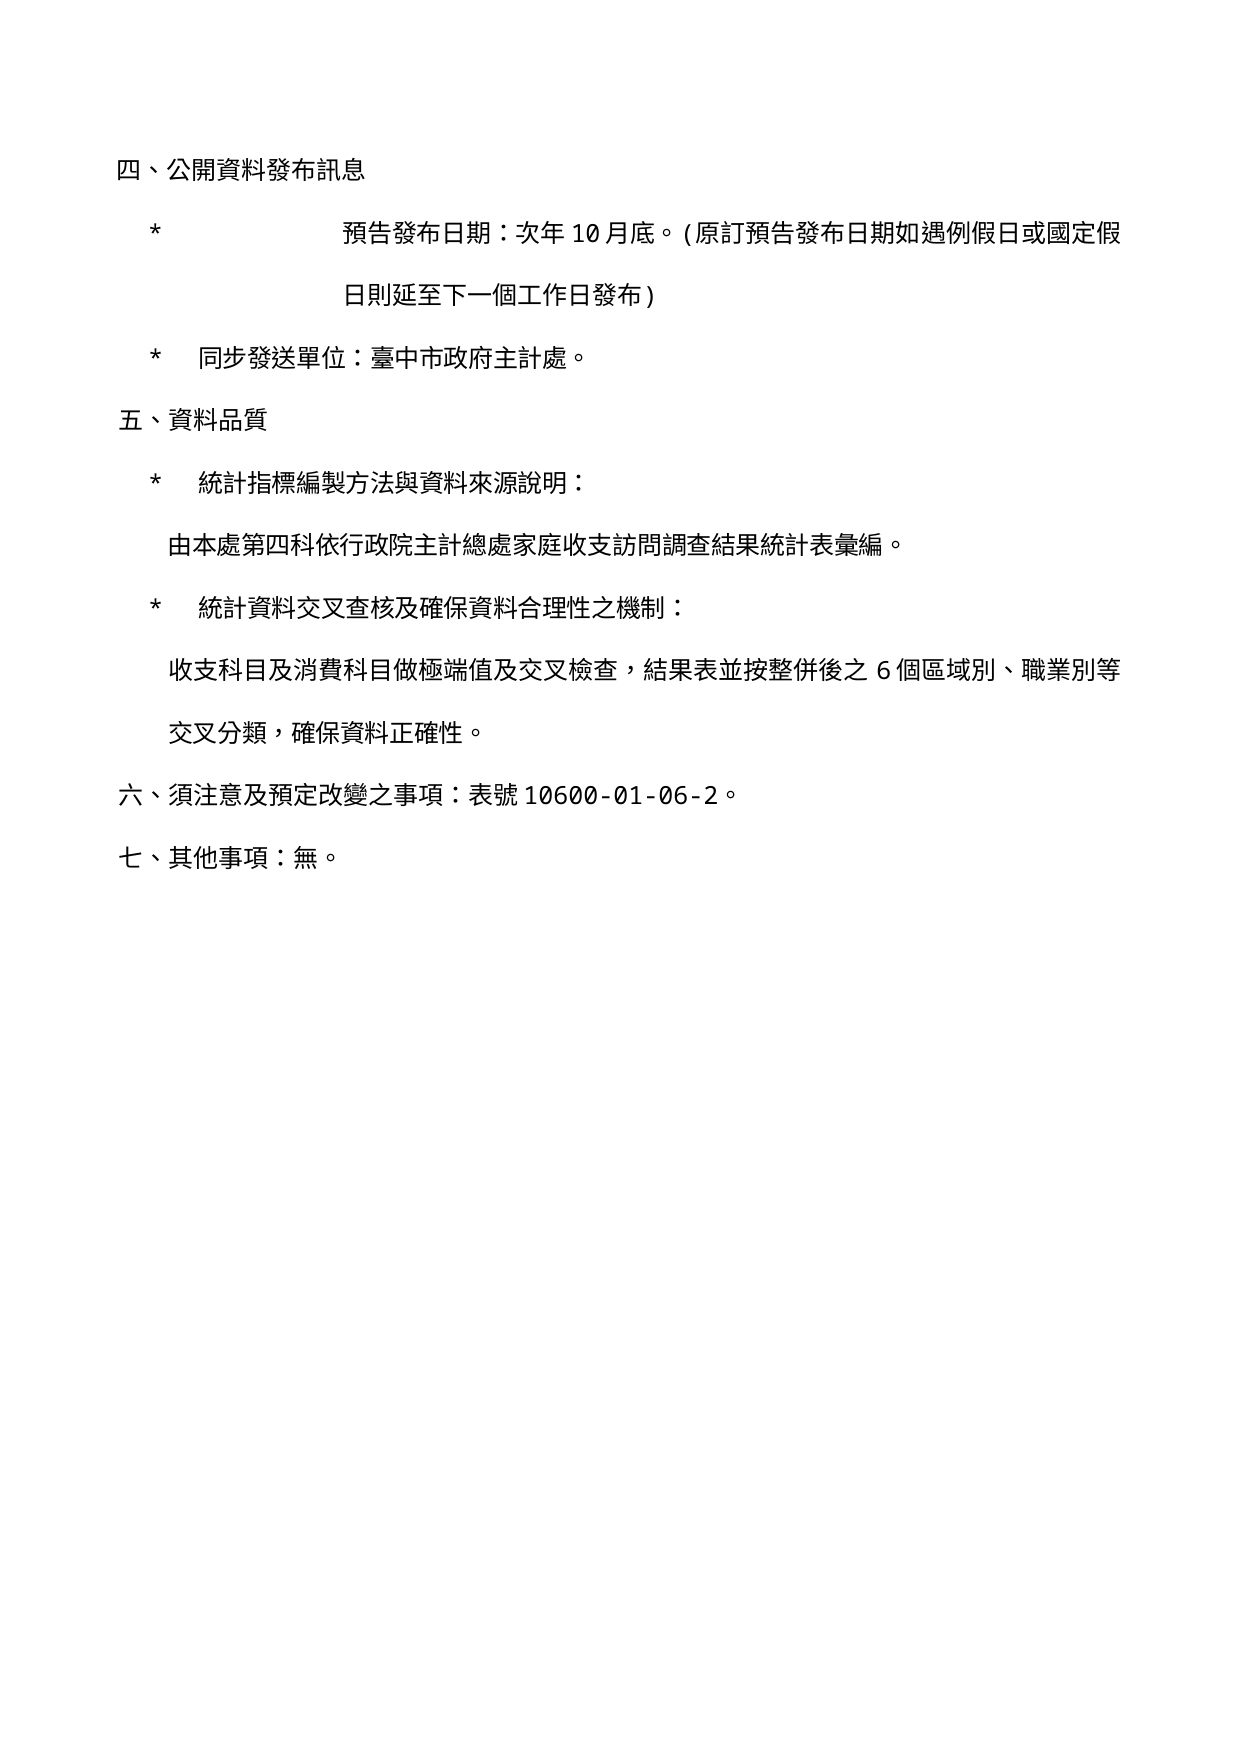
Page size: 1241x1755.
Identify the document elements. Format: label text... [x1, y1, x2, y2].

list 同步發送單位：臺中市政府主計處。 [148, 314, 1122, 377]
text 四、公開資料發布訊息 [117, 127, 1122, 189]
list 統計資料交叉查核及確保資料合理性之機制： [148, 564, 1122, 627]
text 六、須注意及預定改變之事項：表號10600-01-06-2。 [118, 752, 1122, 814]
text 收支科目及消費科目做極端值及交叉檢查，結果表並按整併後之6個區域別、職業別等交叉分類，確保資料正確性。 [168, 627, 1122, 752]
text 五、資料品質 [118, 377, 1122, 439]
text 七、其他事項：無。 [118, 814, 1122, 877]
text 由本處第四科依行政院主計總處家庭收支訪問調查結果統計表彙編。 [118, 502, 1122, 564]
list 統計指標編製方法與資料來源說明： [148, 439, 1122, 502]
list 預告發布日期：次年10月底。(原訂預告發布日期如遇例假日或國定假日則延至下一個工作日發布) [148, 189, 1122, 314]
